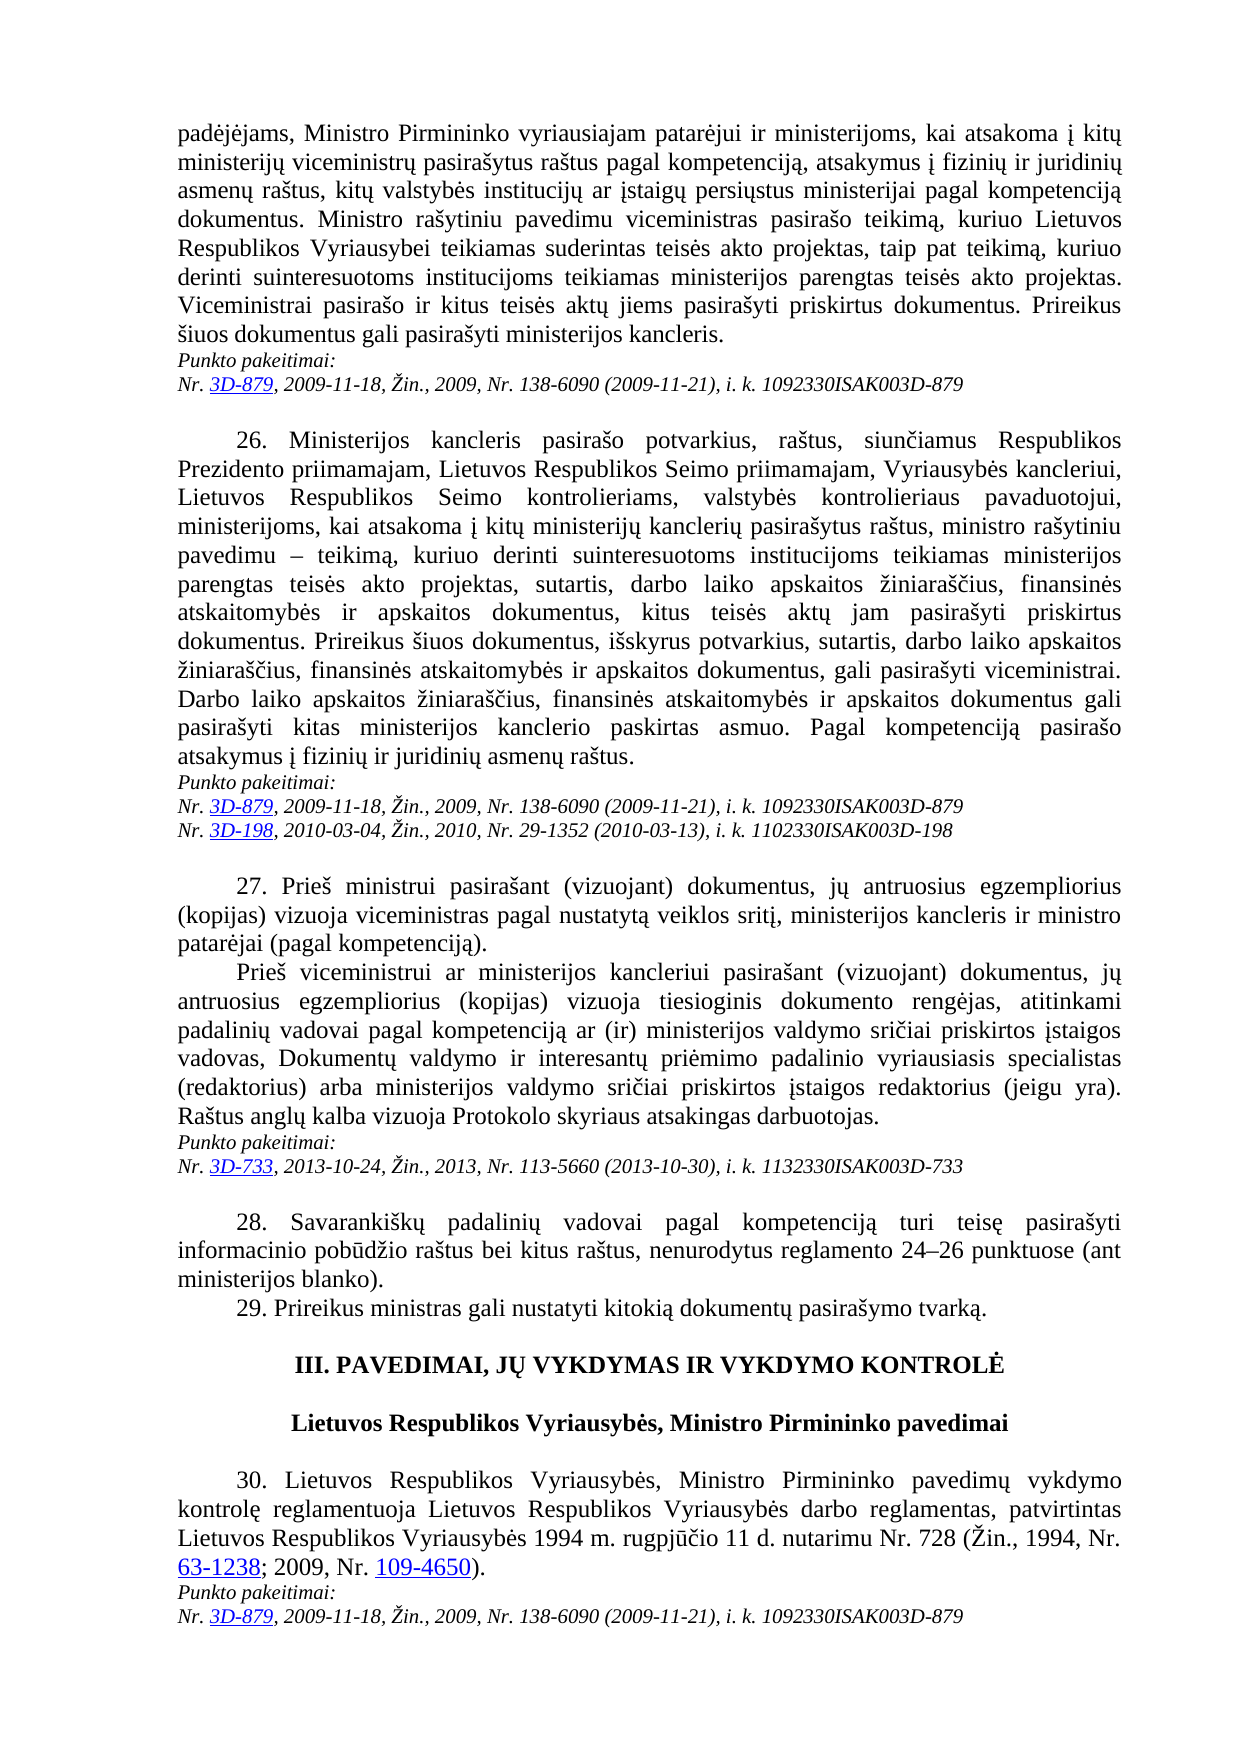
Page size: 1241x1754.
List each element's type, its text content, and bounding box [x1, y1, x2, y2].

text Nr. 3D-879, 2009-11-18, Žin., 2009, Nr. 138-6090 (2009-11-21), i. k. 1092330ISAK003D-879 [177, 372, 1122, 396]
text III. PAVEDIMAI, JŲ VYKDYMAS IR VYKDYMO KONTROLĖ [177, 1350, 1122, 1379]
text Punkto pakeitimai: [177, 770, 1122, 794]
text 29. Prireikus ministras gali nustatyti kitokią dokumentų pasirašymo tvarką. [177, 1293, 1122, 1322]
text Nr. 3D-879, 2009-11-18, Žin., 2009, Nr. 138-6090 (2009-11-21), i. k. 1092330ISAK003D-879 [177, 794, 1122, 818]
text Lietuvos Respublikos Vyriausybės, Ministro Pirmininko pavedimai [177, 1408, 1122, 1437]
text Nr. 3D-733, 2013-10-24, Žin., 2013, Nr. 113-5660 (2013-10-30), i. k. 1132330ISAK003D-733 [177, 1154, 1122, 1178]
text 26. Ministerijos kancleris pasirašo potvarkius, raštus, siunčiamus Respublikos Prezidento priimamajam, Lietuvos Respublikos Seimo priimamajam, Vyriausybės kancleriui, Lietuvos Respublikos Seimo kontrolieriams, valstybės kontrolieriaus pavaduotojui, ministerijoms, kai atsakoma į kitų ministerijų kanclerių pasirašytus raštus, ministro rašytiniu pavedimu – teikimą, kuriuo derinti suinteresuotoms institucijoms teikiamas ministerijos parengtas teisės akto projektas, sutartis, darbo laiko apskaitos žiniaraščius, finansinės atskaitomybės ir apskaitos dokumentus, kitus teisės aktų jam pasirašyti priskirtus dokumentus. Prireikus šiuos dokumentus, išskyrus potvarkius, sutartis, darbo laiko apskaitos žiniaraščius, finansinės atskaitomybės ir apskaitos dokumentus, gali pasirašyti viceministrai. Darbo laiko apskaitos žiniaraščius, finansinės atskaitomybės ir apskaitos dokumentus gali pasirašyti kitas ministerijos kanclerio paskirtas asmuo. Pagal kompetenciją pasirašo atsakymus į fizinių ir juridinių asmenų raštus. [177, 425, 1122, 770]
text Nr. 3D-198, 2010-03-04, Žin., 2010, Nr. 29-1352 (2010-03-13), i. k. 1102330ISAK003D-198 [177, 818, 1122, 842]
text padėjėjams, Ministro Pirmininko vyriausiajam patarėjui ir ministerijoms, kai atsakoma į kitų ministerijų viceministrų pasirašytus raštus pagal kompetenciją, atsakymus į fizinių ir juridinių asmenų raštus, kitų valstybės institucijų ar įstaigų persiųstus ministerijai pagal kompetenciją dokumentus. Ministro rašytiniu pavedimu viceministras pasirašo teikimą, kuriuo Lietuvos Respublikos Vyriausybei teikiamas suderintas teisės akto projektas, taip pat teikimą, kuriuo derinti suinteresuotoms institucijoms teikiamas ministerijos parengtas teisės akto projektas. Viceministrai pasirašo ir kitus teisės aktų jiems pasirašyti priskirtus dokumentus. Prireikus šiuos dokumentus gali pasirašyti ministerijos kancleris. [177, 118, 1122, 348]
text 28. Savarankiškų padalinių vadovai pagal kompetenciją turi teisę pasirašyti informacinio pobūdžio raštus bei kitus raštus, nenurodytus reglamento 24–26 punktuose (ant ministerijos blanko). [177, 1207, 1122, 1293]
text Prieš viceministrui ar ministerijos kancleriui pasirašant (vizuojant) dokumentus, jų antruosius egzempliorius (kopijas) vizuoja tiesioginis dokumento rengėjas, atitinkami padalinių vadovai pagal kompetenciją ar (ir) ministerijos valdymo sričiai priskirtos įstaigos vadovas, Dokumentų valdymo ir interesantų priėmimo padalinio vyriausiasis specialistas (redaktorius) arba ministerijos valdymo sričiai priskirtos įstaigos redaktorius (jeigu yra). Raštus anglų kalba vizuoja Protokolo skyriaus atsakingas darbuotojas. [177, 957, 1122, 1130]
text Punkto pakeitimai: [177, 348, 1122, 372]
text Nr. 3D-879, 2009-11-18, Žin., 2009, Nr. 138-6090 (2009-11-21), i. k. 1092330ISAK003D-879 [177, 1604, 1122, 1628]
text Punkto pakeitimai: [177, 1130, 1122, 1154]
text Punkto pakeitimai: [177, 1580, 1122, 1604]
text 30. Lietuvos Respublikos Vyriausybės, Ministro Pirmininko pavedimų vykdymo kontrolę reglamentuoja Lietuvos Respublikos Vyriausybės darbo reglamentas, patvirtintas Lietuvos Respublikos Vyriausybės 1994 m. rugpjūčio 11 d. nutarimu Nr. 728 (Žin., 1994, Nr. 63-1238; 2009, Nr. 109-4650). [177, 1465, 1122, 1580]
text 27. Prieš ministrui pasirašant (vizuojant) dokumentus, jų antruosius egzempliorius (kopijas) vizuoja viceministras pagal nustatytą veiklos sritį, ministerijos kancleris ir ministro patarėjai (pagal kompetenciją). [177, 871, 1122, 957]
